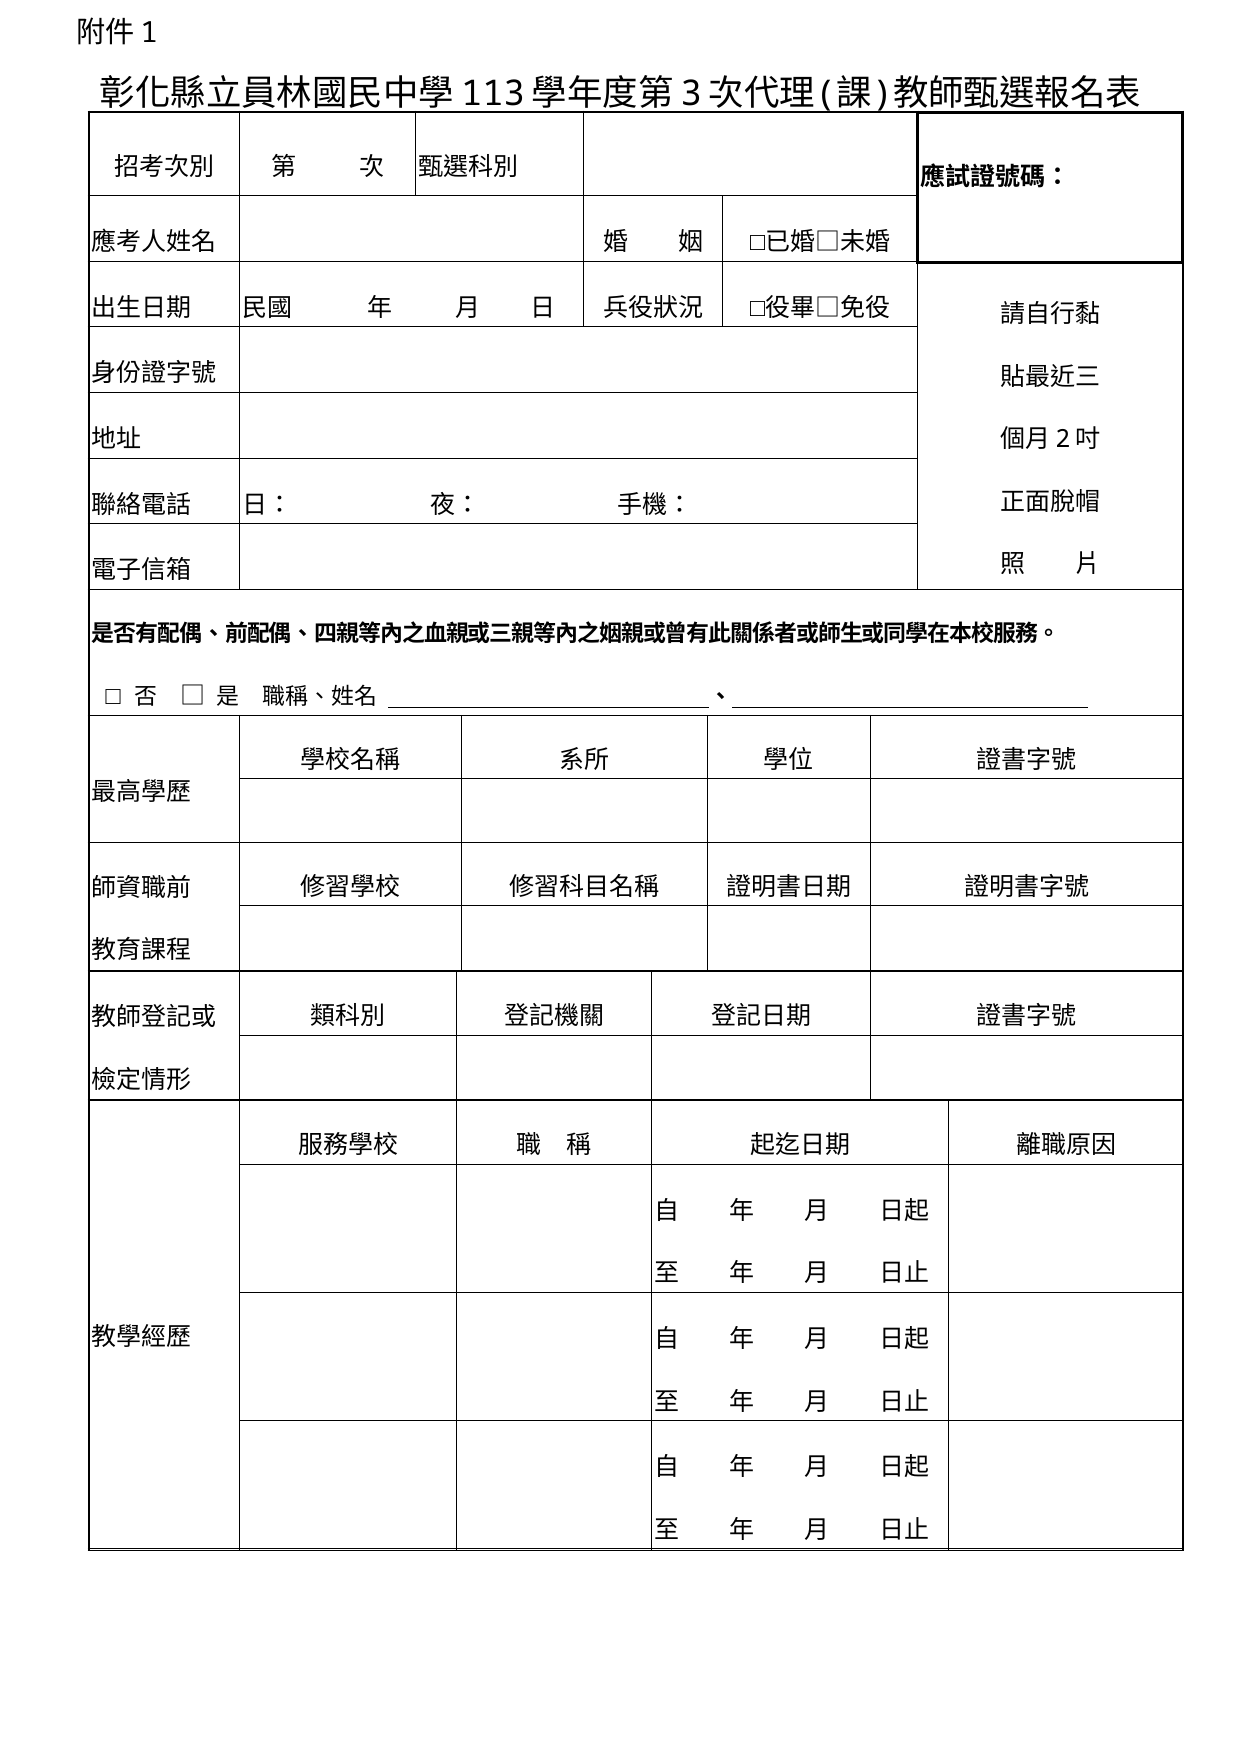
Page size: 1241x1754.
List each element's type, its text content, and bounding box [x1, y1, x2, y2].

table_cell 證明書日期 [708, 843, 870, 905]
table_cell 登記日期 [652, 972, 870, 1034]
table_cell 日： 夜： 手機： [240, 459, 917, 523]
table_cell [240, 906, 461, 970]
table_cell 出生日期 [90, 262, 239, 326]
table_cell [1184, 1292, 1240, 1420]
table_cell 登記機關 [457, 972, 651, 1034]
table_cell 應考人姓名 [90, 196, 239, 261]
table_cell □已婚□未婚 [723, 196, 916, 261]
table_cell [1184, 326, 1240, 392]
table_cell [1184, 842, 1240, 905]
table_cell [457, 1293, 651, 1420]
table_cell [1184, 778, 1240, 842]
table_cell [1184, 970, 1240, 1034]
table_cell 兵役狀況 [584, 262, 722, 326]
table_cell [1184, 458, 1240, 523]
table_cell 最高學歷 [90, 716, 239, 842]
table_cell [240, 1421, 456, 1548]
table_cell [457, 1165, 651, 1292]
table_cell 民國 年 月 日 [240, 262, 583, 326]
table_cell [240, 1165, 456, 1292]
table_cell 系所 [462, 716, 707, 778]
table_cell [1184, 1164, 1240, 1292]
table_cell 身份證字號 [90, 327, 239, 392]
table_cell 學校名稱 [240, 716, 461, 778]
table_cell [652, 1036, 870, 1099]
table_header [584, 113, 916, 195]
table_cell [1184, 1099, 1240, 1164]
table_cell [457, 1421, 651, 1548]
table_cell 服務學校 [240, 1101, 456, 1164]
table_cell [708, 906, 870, 970]
table_header 第 次 [240, 113, 415, 195]
text 彰化縣立員林國民中學113學年度第3次代理(課)教師甄選報名表 [61, 1, 1152, 111]
table_cell [1184, 589, 1240, 715]
table_cell [240, 393, 917, 457]
table_cell [1184, 715, 1240, 778]
table_cell [240, 327, 917, 392]
table_cell 自 年 月 日起 至 年 月 日止 [652, 1165, 948, 1292]
table_cell 離職原因 [949, 1101, 1182, 1164]
table_cell [240, 779, 461, 842]
table_cell [240, 1293, 456, 1420]
table_cell 自 年 月 日起 至 年 月 日止 [652, 1421, 948, 1548]
table_cell [871, 906, 1182, 970]
table_cell 職 稱 [457, 1101, 651, 1164]
table_cell [240, 524, 917, 589]
table_cell 學位 [708, 716, 870, 778]
table_cell [949, 1421, 1182, 1548]
table_cell 教師登記或檢定情形 [90, 972, 239, 1099]
table_cell 請自行黏 貼最近三 個月2吋 正面脫帽 照 片 [918, 264, 1182, 589]
table_header 甄選科別 [416, 113, 583, 195]
text 附件1 [76, 8, 166, 51]
table_header [1184, 111, 1240, 195]
table_cell [708, 779, 870, 842]
table_header 招考次別 [90, 113, 239, 195]
table_cell [462, 779, 707, 842]
table_cell [457, 1036, 651, 1099]
table_cell 證書字號 [871, 716, 1182, 778]
table_cell 聯絡電話 [90, 459, 239, 523]
table_cell [1184, 392, 1240, 457]
table_cell [1184, 1035, 1240, 1099]
table_cell [871, 1036, 1182, 1099]
table_cell [1184, 905, 1240, 970]
table_cell 教學經歷 [90, 1101, 239, 1548]
table_cell 電子信箱 [90, 524, 239, 589]
table_cell 自 年 月 日起 至 年 月 日止 [652, 1293, 948, 1420]
table_header 應試證號碼： [919, 114, 1181, 261]
table_cell □役畢□免役 [723, 262, 917, 326]
table_cell 地址 [90, 393, 239, 457]
table_cell 類科別 [240, 972, 456, 1034]
table_cell 是否有配偶、前配偶、四親等內之血親或三親等內之姻親或曾有此關係者或師生或同學在本校服務。 □ 否 □ 是 職稱、姓名 、 [90, 590, 1182, 715]
table_cell 證書字號 [871, 972, 1182, 1034]
table_cell [240, 1036, 456, 1099]
table_cell 修習學校 [240, 843, 461, 905]
table_cell [1184, 1420, 1240, 1548]
table_cell 師資職前 教育課程 [90, 843, 239, 970]
table_cell 修習科目名稱 [462, 843, 707, 905]
table_cell 婚 姻 [584, 196, 722, 261]
table_cell [1184, 523, 1240, 589]
table_cell [949, 1165, 1182, 1292]
table_cell 證明書字號 [871, 843, 1182, 905]
table_cell [1184, 195, 1240, 261]
table_cell [949, 1293, 1182, 1420]
table_cell [240, 196, 583, 261]
table_cell [462, 906, 707, 970]
table_cell [871, 779, 1182, 842]
table_cell [1184, 261, 1240, 326]
table_cell 起迄日期 [652, 1101, 948, 1164]
